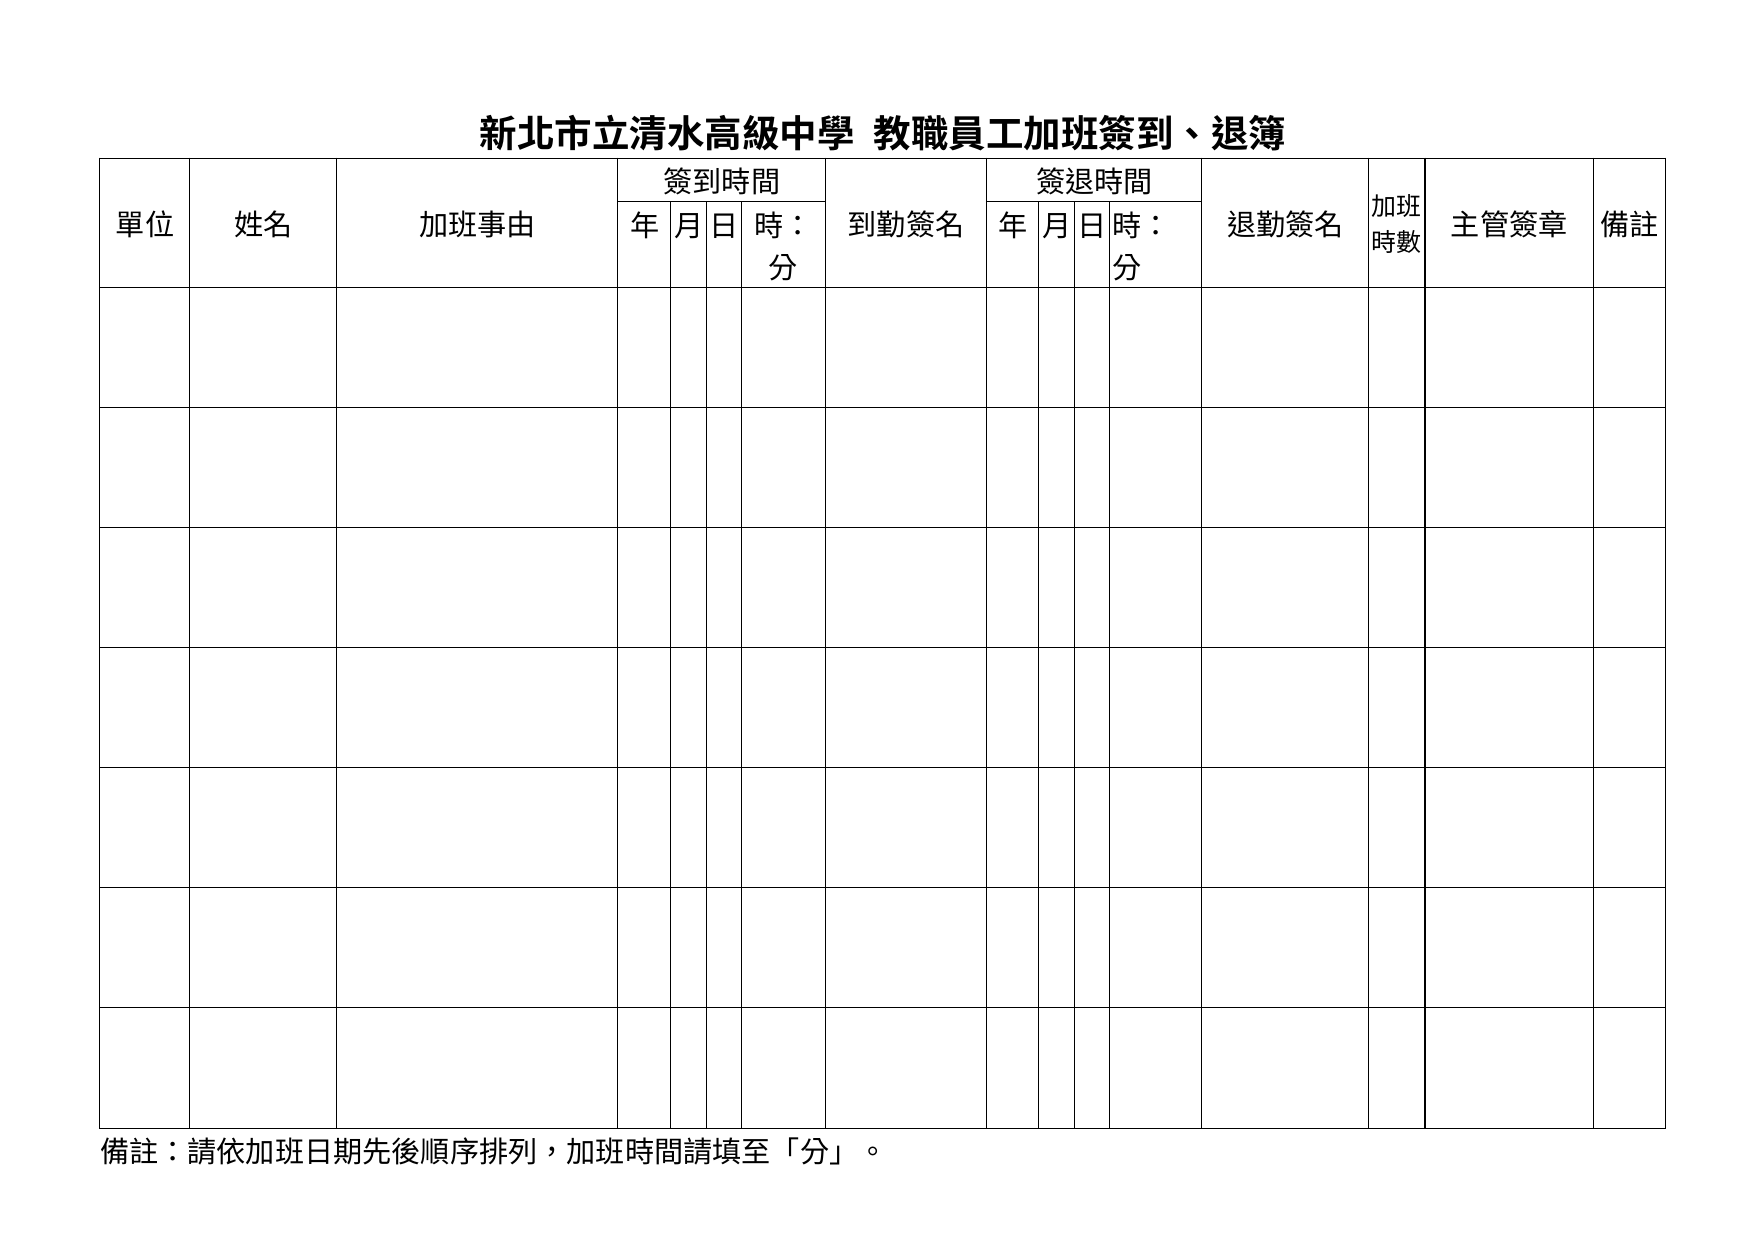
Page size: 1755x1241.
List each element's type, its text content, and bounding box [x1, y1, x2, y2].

table_cell [707, 408, 741, 527]
table_cell [337, 528, 617, 647]
table_cell [987, 648, 1038, 767]
table_cell [337, 408, 617, 527]
table_cell [987, 528, 1038, 647]
table_cell [707, 288, 741, 407]
table_cell [742, 408, 825, 527]
table_cell [742, 768, 825, 887]
table_cell [1369, 528, 1424, 647]
table_cell [826, 528, 986, 647]
table_cell [337, 1008, 617, 1127]
table_cell [1039, 528, 1074, 647]
table_cell [742, 1008, 825, 1127]
table_cell 月 [1039, 202, 1074, 287]
table_header 單位 [100, 159, 189, 287]
table_cell [1594, 528, 1665, 647]
table_cell [742, 648, 825, 767]
table_header 簽到時間 [618, 159, 825, 201]
table_cell [1075, 648, 1109, 767]
table_cell [671, 768, 706, 887]
table_header 加班事由 [337, 159, 617, 287]
table_cell [1110, 648, 1201, 767]
table_cell [618, 288, 670, 407]
table_cell [1110, 1008, 1201, 1127]
table_cell [190, 288, 336, 407]
table_cell [1039, 888, 1074, 1007]
table_cell [1426, 288, 1593, 407]
table_cell [190, 408, 336, 527]
table_cell [1075, 768, 1109, 887]
table_cell [707, 768, 741, 887]
table_cell [826, 648, 986, 767]
table_cell [1594, 288, 1665, 407]
table_cell [190, 648, 336, 767]
table_cell [618, 528, 670, 647]
table_cell 月 [671, 202, 706, 287]
table_cell [1039, 648, 1074, 767]
table_header 到勤簽名 [826, 159, 986, 287]
table_cell [1110, 288, 1201, 407]
table_cell [1202, 768, 1368, 887]
table_cell [618, 768, 670, 887]
table_cell [987, 408, 1038, 527]
table_cell [1202, 888, 1368, 1007]
table_cell [671, 528, 706, 647]
table_cell [618, 648, 670, 767]
table_cell [1202, 408, 1368, 527]
table_header 備註 [1594, 159, 1665, 287]
table_cell [100, 648, 189, 767]
table_cell [1075, 408, 1109, 527]
table_cell [671, 408, 706, 527]
table_cell [337, 648, 617, 767]
table_cell 時：分 [742, 202, 825, 287]
table_cell [337, 288, 617, 407]
table_cell [1369, 888, 1424, 1007]
table_cell [1110, 888, 1201, 1007]
table_cell [100, 888, 189, 1007]
table_cell [190, 1008, 336, 1127]
table_cell 年 [618, 202, 670, 287]
table_cell [707, 648, 741, 767]
table_cell [1202, 288, 1368, 407]
table_cell [1426, 528, 1593, 647]
table_header 簽退時間 [987, 159, 1201, 201]
table_cell [100, 528, 189, 647]
table_cell [190, 768, 336, 887]
table_cell 日 [707, 202, 741, 287]
table_cell [1202, 528, 1368, 647]
table_cell [826, 288, 986, 407]
text 備註：請依加班日期先後順序排列，加班時間請填至「分」。 [100, 1129, 1666, 1171]
table_cell 年 [987, 202, 1038, 287]
table_cell [337, 768, 617, 887]
table_cell [826, 768, 986, 887]
table_cell [742, 288, 825, 407]
table_cell [1202, 1008, 1368, 1127]
table_cell [1426, 888, 1593, 1007]
table_cell [618, 408, 670, 527]
table_cell [1110, 528, 1201, 647]
table_cell [1594, 768, 1665, 887]
table_cell [707, 528, 741, 647]
table_cell [707, 888, 741, 1007]
table_cell [1039, 1008, 1074, 1127]
table_cell [826, 1008, 986, 1127]
table_cell [1369, 768, 1424, 887]
table_cell [742, 888, 825, 1007]
table_cell [100, 1008, 189, 1127]
table_cell [671, 1008, 706, 1127]
table_cell [100, 408, 189, 527]
table_cell [1075, 888, 1109, 1007]
table_cell [100, 288, 189, 407]
table_cell [618, 888, 670, 1007]
table_cell [618, 1008, 670, 1127]
table_header 退勤簽名 [1202, 159, 1368, 287]
table_cell [671, 288, 706, 407]
table_cell [1369, 288, 1424, 407]
table_header 加班時數 [1369, 159, 1424, 287]
table_cell [826, 408, 986, 527]
table_header 主管簽章 [1426, 159, 1593, 287]
table_cell 時：分 [1110, 202, 1201, 287]
table_cell [707, 1008, 741, 1127]
table_cell [1369, 408, 1424, 527]
table_cell [190, 888, 336, 1007]
table_cell [1594, 408, 1665, 527]
table_cell [1426, 408, 1593, 527]
table_header 姓名 [190, 159, 336, 287]
table_cell [1039, 288, 1074, 407]
table_cell [1039, 408, 1074, 527]
table_cell [1426, 768, 1593, 887]
table_cell [190, 528, 336, 647]
table_cell [826, 888, 986, 1007]
table_cell [1594, 648, 1665, 767]
table_cell [100, 768, 189, 887]
table_cell [1110, 768, 1201, 887]
table_cell [1594, 1008, 1665, 1127]
table_cell [742, 528, 825, 647]
table_cell [1075, 528, 1109, 647]
table_cell [671, 888, 706, 1007]
table_cell [337, 888, 617, 1007]
table_cell [1369, 648, 1424, 767]
table_cell [1594, 888, 1665, 1007]
table_cell [1426, 648, 1593, 767]
table_cell [1075, 1008, 1109, 1127]
table_cell [671, 648, 706, 767]
table_cell [1110, 408, 1201, 527]
table_cell [1426, 1008, 1593, 1127]
table_cell [1202, 648, 1368, 767]
table_cell [1039, 768, 1074, 887]
table_cell [987, 288, 1038, 407]
table_cell [1369, 1008, 1424, 1127]
table_cell 日 [1075, 202, 1109, 287]
table_cell [1075, 288, 1109, 407]
table_cell [987, 768, 1038, 887]
table_cell [987, 888, 1038, 1007]
text 新北市立清水高級中學 教職員工加班簽到、退簿 [100, 103, 1666, 158]
table_cell [987, 1008, 1038, 1127]
